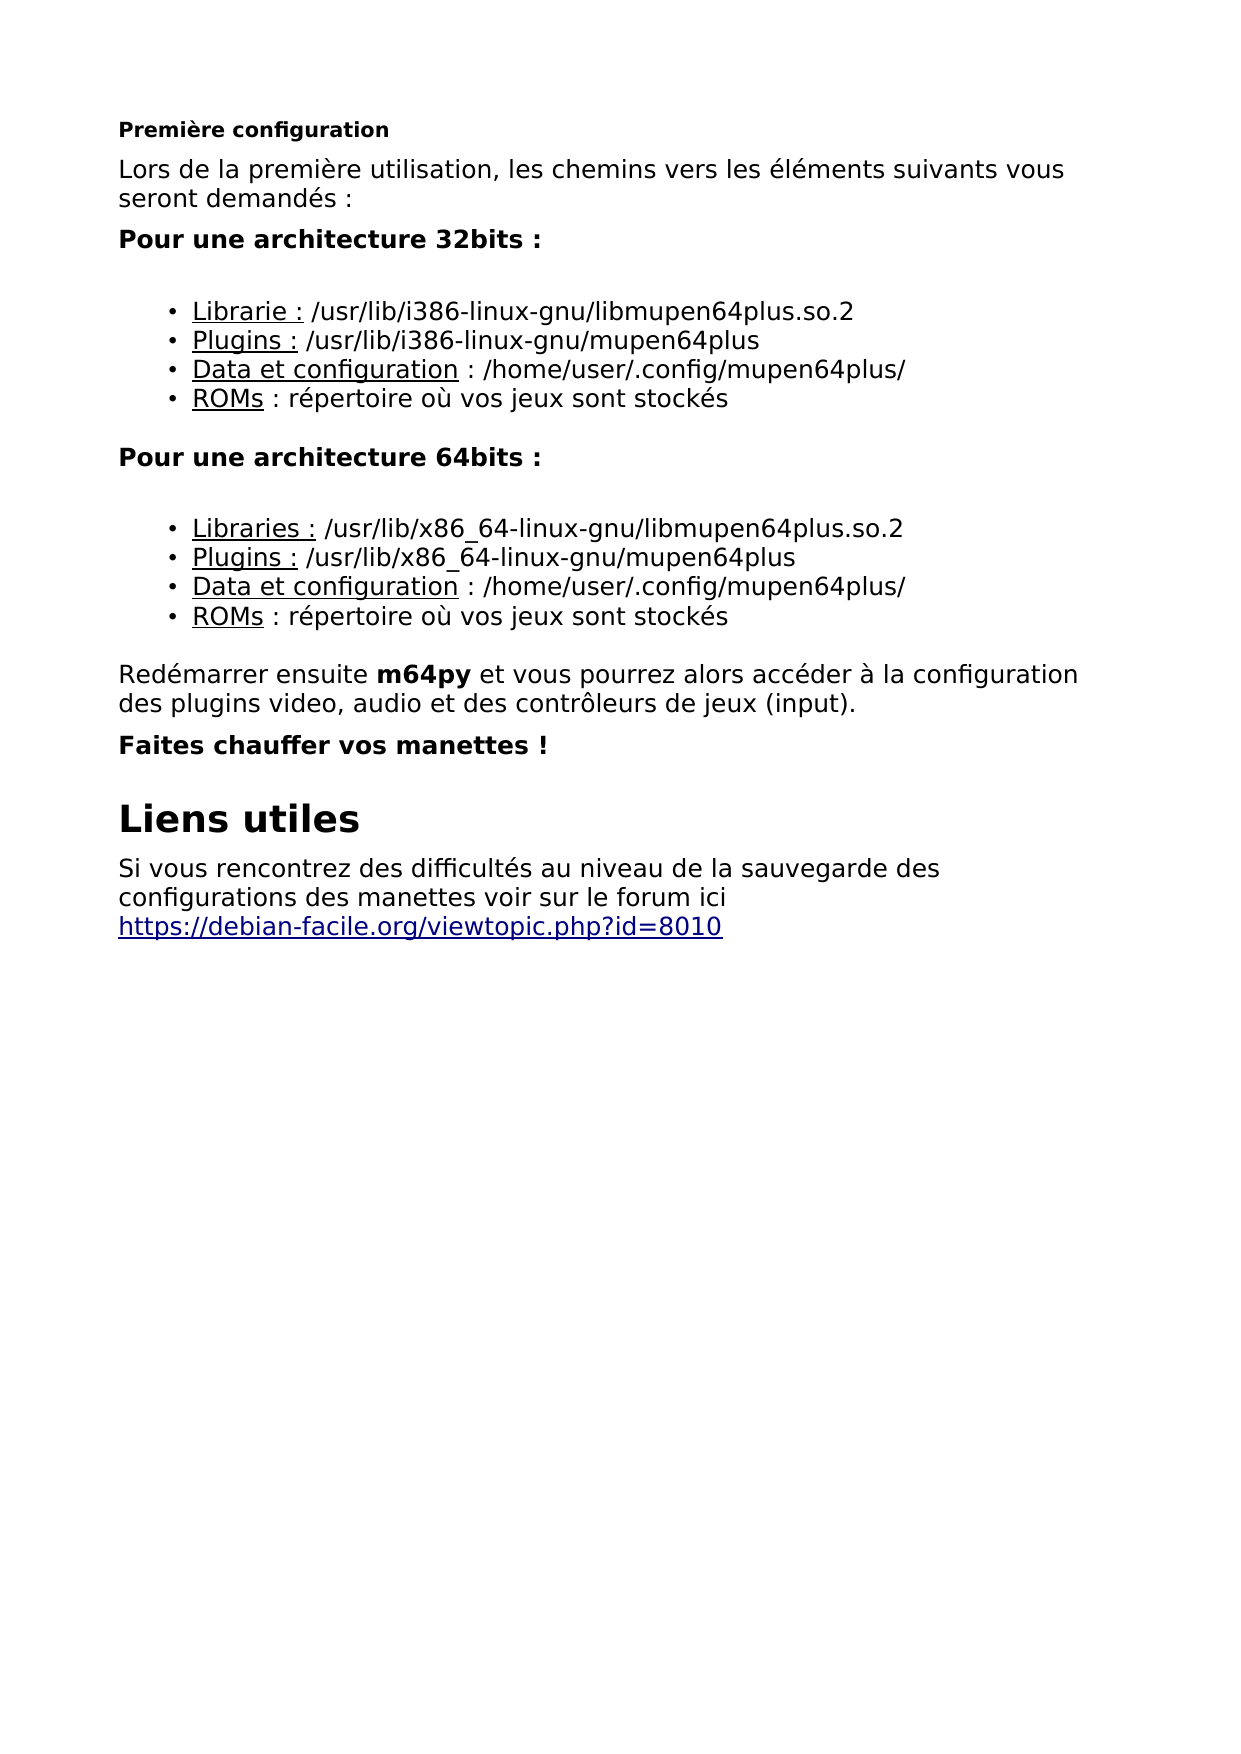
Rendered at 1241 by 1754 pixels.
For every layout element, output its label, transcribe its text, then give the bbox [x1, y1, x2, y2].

text Lors de la première utilisation, les chemins vers les éléments suivants vous seront demandés : [118, 155, 1122, 213]
list Plugins : /usr/lib/i386-linux-gnu/mupen64plus [177, 326, 1122, 355]
list Plugins : /usr/lib/x86_64-linux-gnu/mupen64plus [177, 543, 1122, 572]
list Data et configuration : /home/user/.config/mupen64plus/ [177, 572, 1122, 602]
text Pour une architecture 32bits : [118, 226, 1122, 255]
text Pour une architecture 64bits : [118, 443, 1122, 472]
list Libraries : /usr/lib/x86_64-linux-gnu/libmupen64plus.so.2 [177, 514, 1122, 543]
subtitle Liens utiles [118, 798, 1122, 841]
list Data et configuration : /home/user/.config/mupen64plus/ [177, 355, 1122, 384]
subtitle Première configuration [118, 118, 1122, 142]
text Faites chauffer vos manettes ! [118, 731, 1122, 760]
text Si vous rencontrez des difficultés au niveau de la sauvegarde des configurations des manettes voir sur le forum ici https://debian-facile.org/viewtopic.php?id=8010 [118, 854, 1122, 941]
list ROMs : répertoire où vos jeux sont stockés [177, 602, 1122, 631]
list ROMs : répertoire où vos jeux sont stockés [177, 384, 1122, 413]
text Redémarrer ensuite m64py et vous pourrez alors accéder à la configuration des plugins video, audio et des contrôleurs de jeux (input). [118, 660, 1122, 719]
list Librarie : /usr/lib/i386-linux-gnu/libmupen64plus.so.2 [177, 297, 1122, 326]
